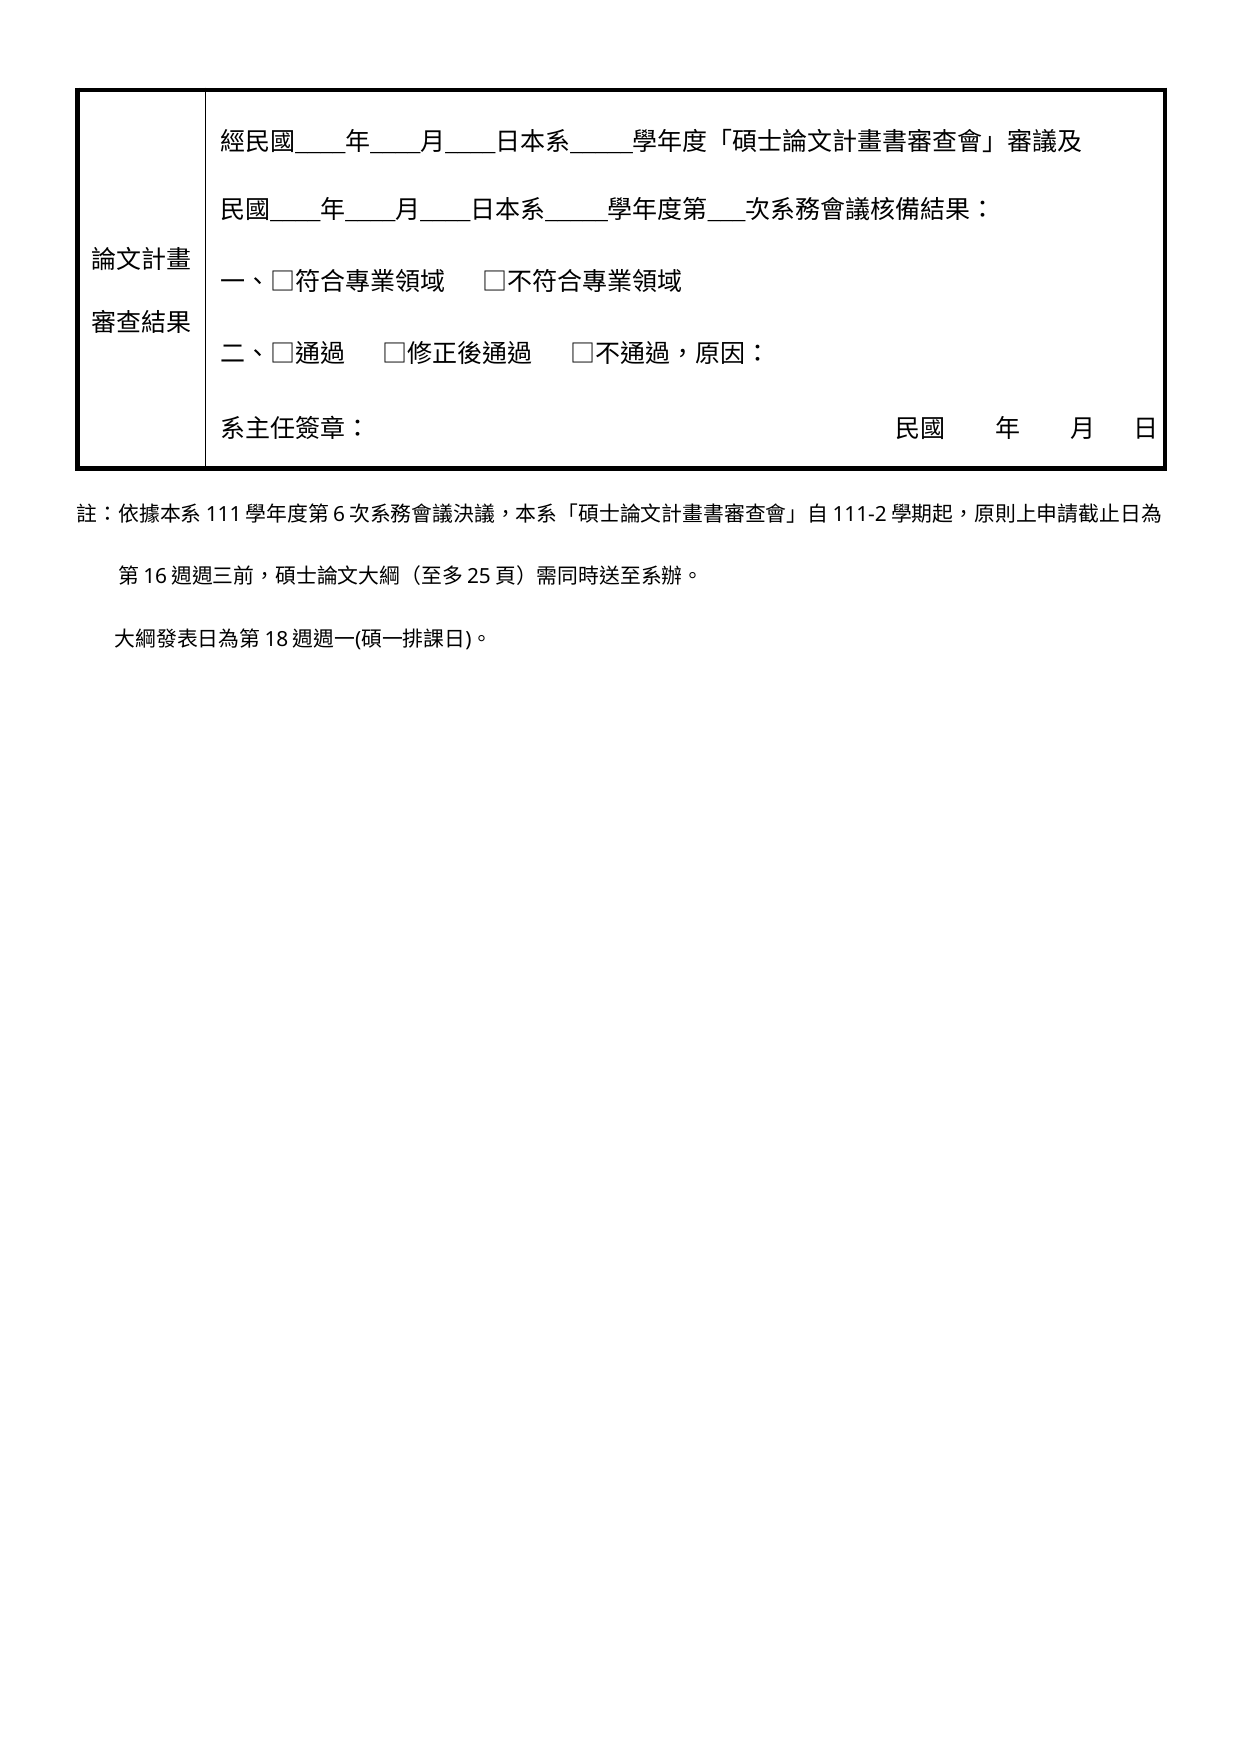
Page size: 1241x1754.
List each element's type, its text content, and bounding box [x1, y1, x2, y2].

text 大綱發表日為第18週週一(碩一排課日)。 [76, 596, 1169, 658]
table_cell 論文計畫審查結果 [80, 92, 205, 466]
table_cell 經民國____年____月____日本系_____學年度「碩士論文計畫書審查會」審議及 民國____年____月____日本系_____學年度第___次系務會議核備結果： 一、□符合專業領域 □不符合專業領域 二、□通過 □修正後通過 □不通過，原因： 系主任簽章： 民國 年 月 日 [206, 92, 1163, 466]
text 註：依據本系111學年度第6次系務會議決議，本系「碩士論文計畫書審查會」自111-2學期起，原則上申請截止日為第16週週三前，碩士論文大綱（至多25頁）需同時送至系辦。 [76, 471, 1169, 596]
